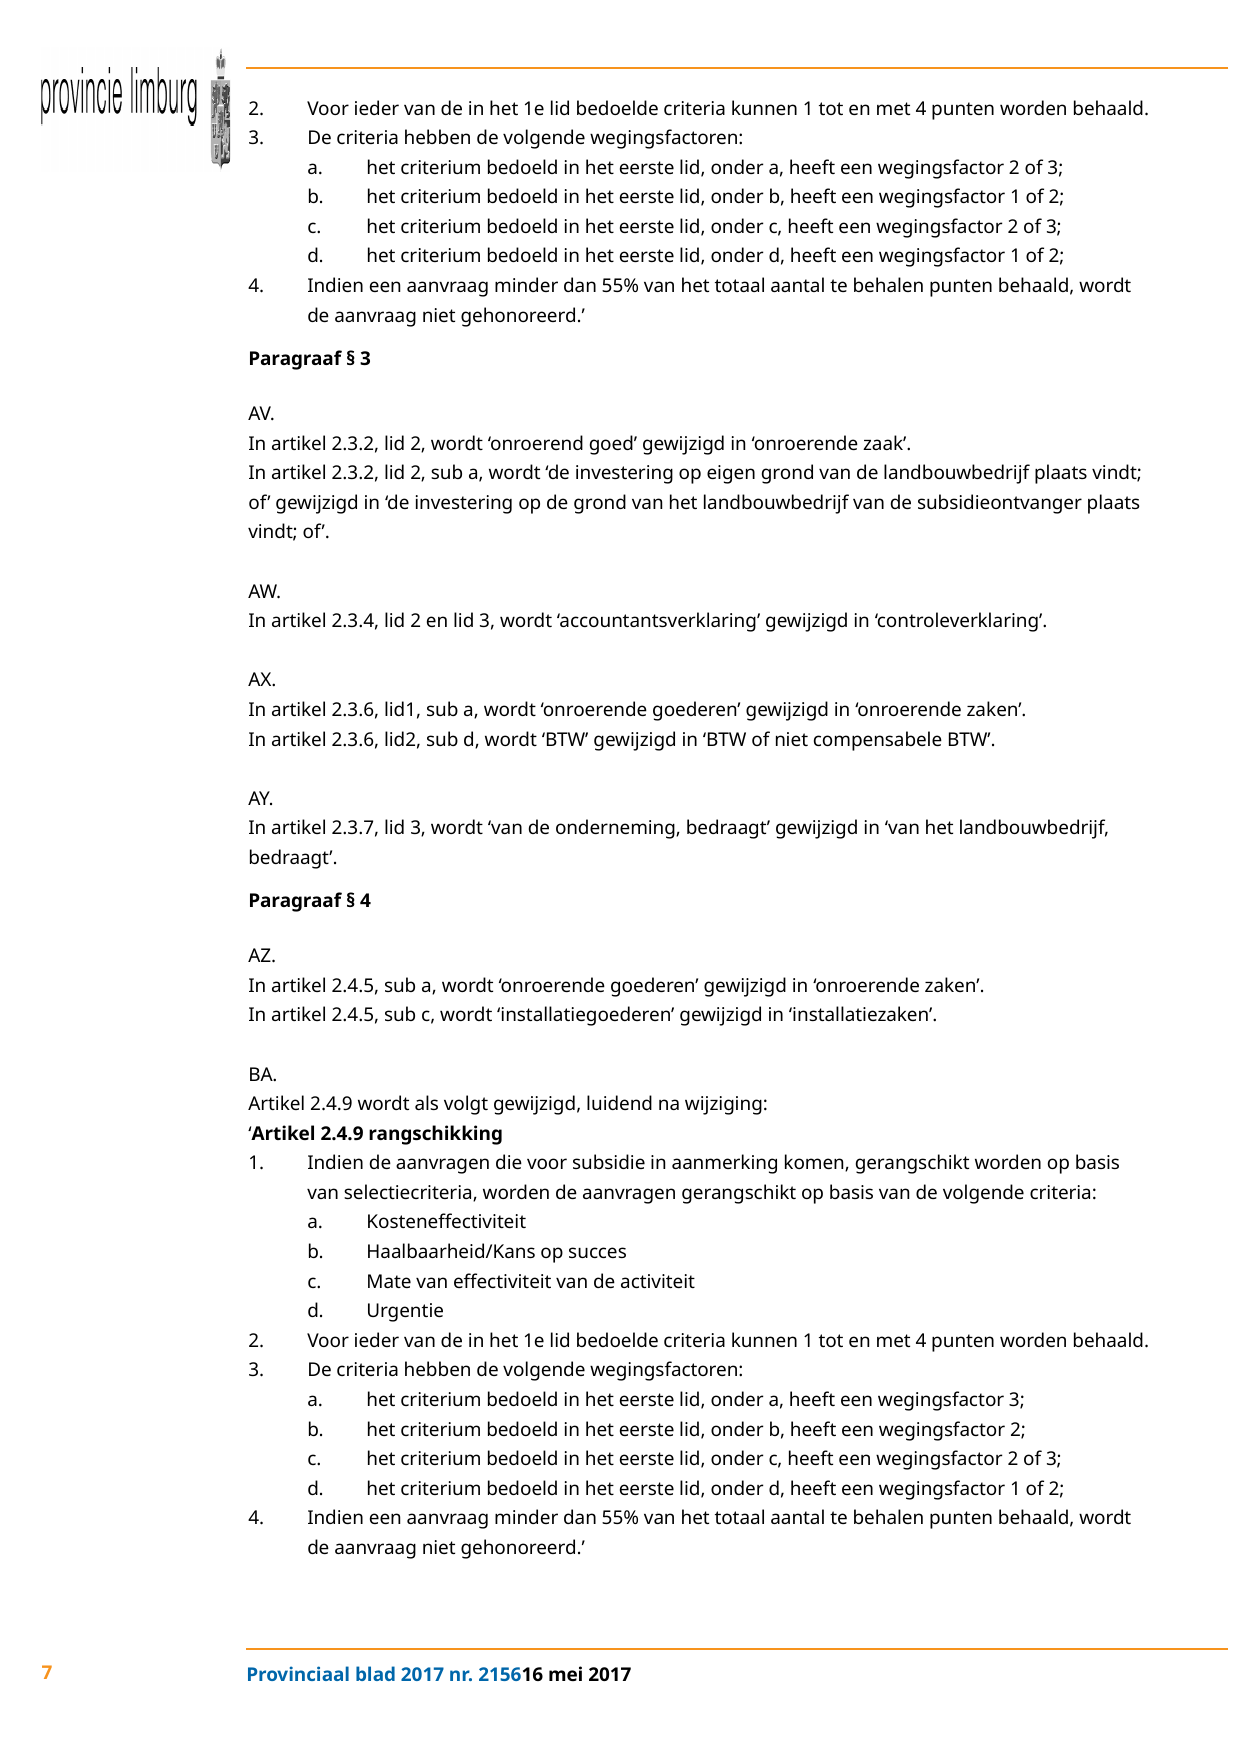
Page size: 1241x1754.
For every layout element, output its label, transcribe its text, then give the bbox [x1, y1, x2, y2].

list Urgentie [307, 1297, 1152, 1323]
text Paragraaf § 4 [248, 887, 1152, 913]
list Indien een aanvraag minder dan 55% van het totaal aantal te behalen punten behaald, wordt de aanvraag niet gehonoreerd.’ [248, 272, 1152, 328]
text In artikel 2.3.2, lid 2, wordt ‘onroerend goed’ gewijzigd in ‘onroerende zaak’. [248, 430, 1152, 456]
text Artikel 2.4.9 wordt als volgt gewijzigd, luidend na wijziging: [248, 1090, 1152, 1116]
text AV. [248, 400, 1152, 426]
list het criterium bedoeld in het eerste lid, onder a, heeft een wegingsfactor 2 of 3; [307, 154, 1152, 180]
text ‘Artikel 2.4.9 rangschikking [248, 1120, 1152, 1146]
list De criteria hebben de volgende wegingsfactoren: [248, 124, 1152, 150]
list het criterium bedoeld in het eerste lid, onder b, heeft een wegingsfactor 2; [307, 1416, 1152, 1442]
list het criterium bedoeld in het eerste lid, onder d, heeft een wegingsfactor 1 of 2; [307, 1475, 1152, 1501]
list het criterium bedoeld in het eerste lid, onder d, heeft een wegingsfactor 1 of 2; [307, 243, 1152, 268]
list Mate van effectiviteit van de activiteit [307, 1268, 1152, 1294]
text In artikel 2.3.4, lid 2 en lid 3, wordt ‘accountantsverklaring’ gewijzigd in ‘controleverklaring’. [248, 607, 1152, 633]
text In artikel 2.3.6, lid1, sub a, wordt ‘onroerende goederen’ gewijzigd in ‘onroerende zaken’. [248, 696, 1152, 722]
text AY. [248, 785, 1152, 811]
text In artikel 2.4.5, sub a, wordt ‘onroerende goederen’ gewijzigd in ‘onroerende zaken’. [248, 972, 1152, 998]
list Haalbaarheid/Kans op succes [307, 1238, 1152, 1264]
text In artikel 2.3.6, lid2, sub d, wordt ‘BTW’ gewijzigd in ‘BTW of niet compensabele BTW’. [248, 726, 1152, 751]
list het criterium bedoeld in het eerste lid, onder a, heeft een wegingsfactor 3; [307, 1386, 1152, 1412]
list Indien de aanvragen die voor subsidie in aanmerking komen, gerangschikt worden op basis van selectiecriteria, worden de aanvragen gerangschikt op basis van de volgende criteria: [248, 1149, 1152, 1205]
text AZ. [248, 942, 1152, 968]
text In artikel 2.3.2, lid 2, sub a, wordt ‘de investering op eigen grond van de landbouwbedrijf plaats vindt; of’ gewijzigd in ‘de investering op de grond van het landbouwbedrijf van de subsidieontvanger plaats vindt; of’. [248, 459, 1152, 544]
text AW. [248, 578, 1152, 603]
text AX. [248, 667, 1152, 692]
list Voor ieder van de in het 1e lid bedoelde criteria kunnen 1 tot en met 4 punten worden behaald. [248, 1327, 1152, 1353]
list Indien een aanvraag minder dan 55% van het totaal aantal te behalen punten behaald, wordt de aanvraag niet gehonoreerd.’ [248, 1504, 1152, 1560]
list het criterium bedoeld in het eerste lid, onder c, heeft een wegingsfactor 2 of 3; [307, 1445, 1152, 1471]
picture [41, 47, 231, 172]
text In artikel 2.4.5, sub c, wordt ‘installatiegoederen’ gewijzigd in ‘installatiezaken’. [248, 1002, 1152, 1027]
list Kosteneffectiviteit [307, 1209, 1152, 1234]
list het criterium bedoeld in het eerste lid, onder c, heeft een wegingsfactor 2 of 3; [307, 213, 1152, 239]
list Voor ieder van de in het 1e lid bedoelde criteria kunnen 1 tot en met 4 punten worden behaald. [248, 95, 1152, 121]
text In artikel 2.3.7, lid 3, wordt ‘van de onderneming, bedraagt’ gewijzigd in ‘van het landbouwbedrijf, bedraagt’. [248, 814, 1152, 870]
text BA. [248, 1061, 1152, 1087]
list het criterium bedoeld in het eerste lid, onder b, heeft een wegingsfactor 1 of 2; [307, 183, 1152, 209]
text Paragraaf § 3 [248, 345, 1152, 371]
list De criteria hebben de volgende wegingsfactoren: [248, 1357, 1152, 1382]
